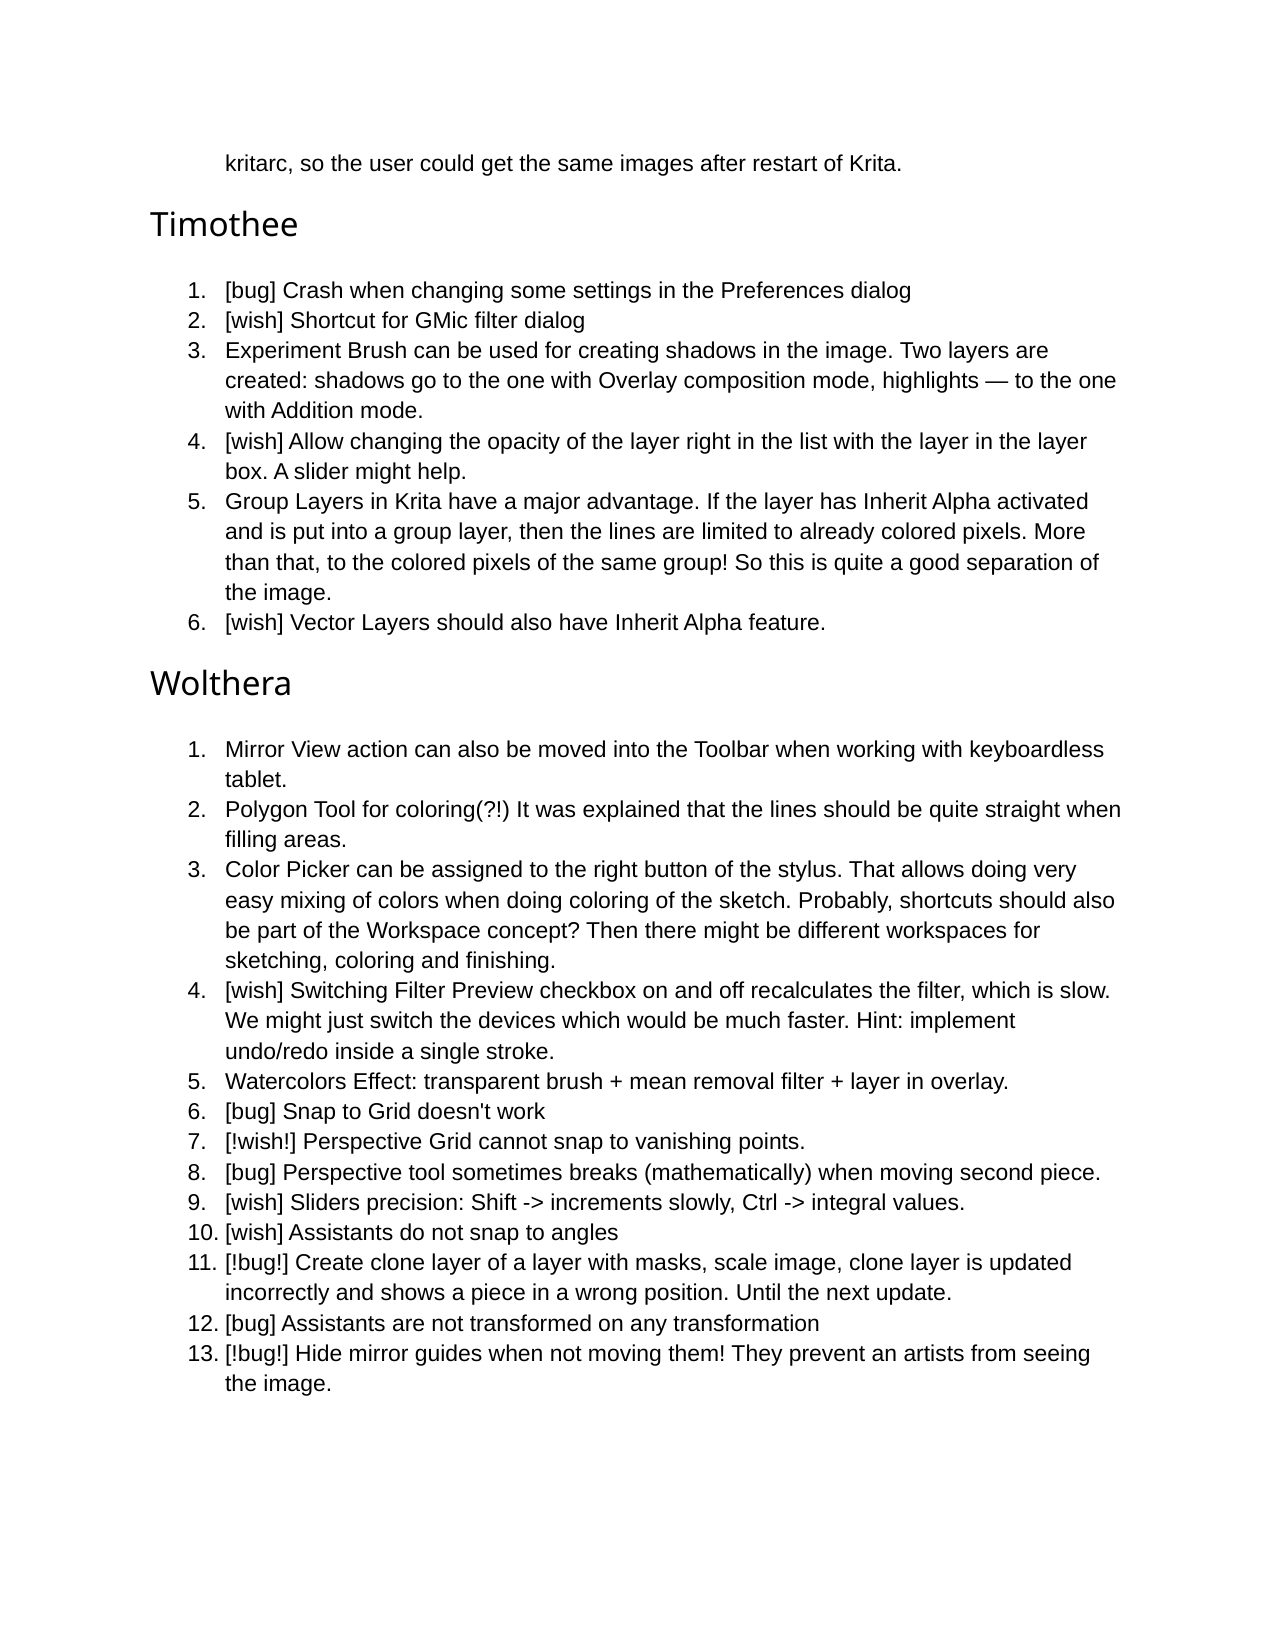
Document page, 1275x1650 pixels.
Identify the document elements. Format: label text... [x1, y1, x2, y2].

list [!bug!] Create clone layer of a layer with masks, scale image, clone layer is updated incorrectly and shows a piece in a wrong position. Until the next update. [187, 1249, 1125, 1306]
list [wish] Allow changing the opacity of the layer right in the list with the layer in the layer box. A slider might help. [187, 428, 1125, 484]
list [bug] Crash when changing some settings in the Preferences dialog [187, 277, 1125, 303]
subtitle Timothee [150, 201, 1125, 246]
list Mirror View action can also be moved into the Toolbar when working with keyboardless tablet. [187, 736, 1125, 792]
list [!bug!] Hide mirror guides when not moving them! They prevent an artists from seeing the image. [187, 1340, 1125, 1396]
list [wish] Shortcut for GMic filter dialog [187, 307, 1125, 333]
list [wish] Sliders precision: Shift -> increments slowly, Ctrl -> integral values. [187, 1189, 1125, 1215]
list [bug] Assistants are not transformed on any transformation [187, 1309, 1125, 1336]
list kritarc, so the user could get the same images after restart of Krita. [187, 150, 1125, 176]
list [bug] Snap to Grid doesn't work [187, 1098, 1125, 1124]
list [wish] Vector Layers should also have Inherit Alpha feature. [187, 609, 1125, 635]
list Group Layers in Krita have a major advantage. If the layer has Inherit Alpha activated and is put into a group layer, then the lines are limited to already colored pixels. More than that, to the colored pixels of the same group! So this is quite a good separation of the image. [187, 488, 1125, 605]
list [bug] Perspective tool sometimes breaks (mathematically) when moving second piece. [187, 1158, 1125, 1185]
list [wish] Switching Filter Preview checkbox on and off recalculates the filter, which is slow. We might just switch the devices which would be much faster. Hint: implement undo/redo inside a single stroke. [187, 977, 1125, 1064]
list Watercolors Effect: transparent brush + mean removal filter + layer in overlay. [187, 1068, 1125, 1094]
list Experiment Brush can be used for creating shadows in the image. Two layers are created: shadows go to the one with Overlay composition mode, highlights — to the one with Addition mode. [187, 337, 1125, 424]
list [wish] Assistants do not snap to angles [187, 1219, 1125, 1245]
list Polygon Tool for coloring(?!) It was explained that the lines should be quite straight when filling areas. [187, 796, 1125, 853]
subtitle Wolthera [150, 660, 1125, 705]
list Color Picker can be assigned to the right button of the stylus. That allows doing very easy mixing of colors when doing coloring of the sketch. Probably, shortcuts should also be part of the Workspace concept? Then there might be different workspaces for sketching, coloring and finishing. [187, 856, 1125, 973]
list [!wish!] Perspective Grid cannot snap to vanishing points. [187, 1128, 1125, 1155]
